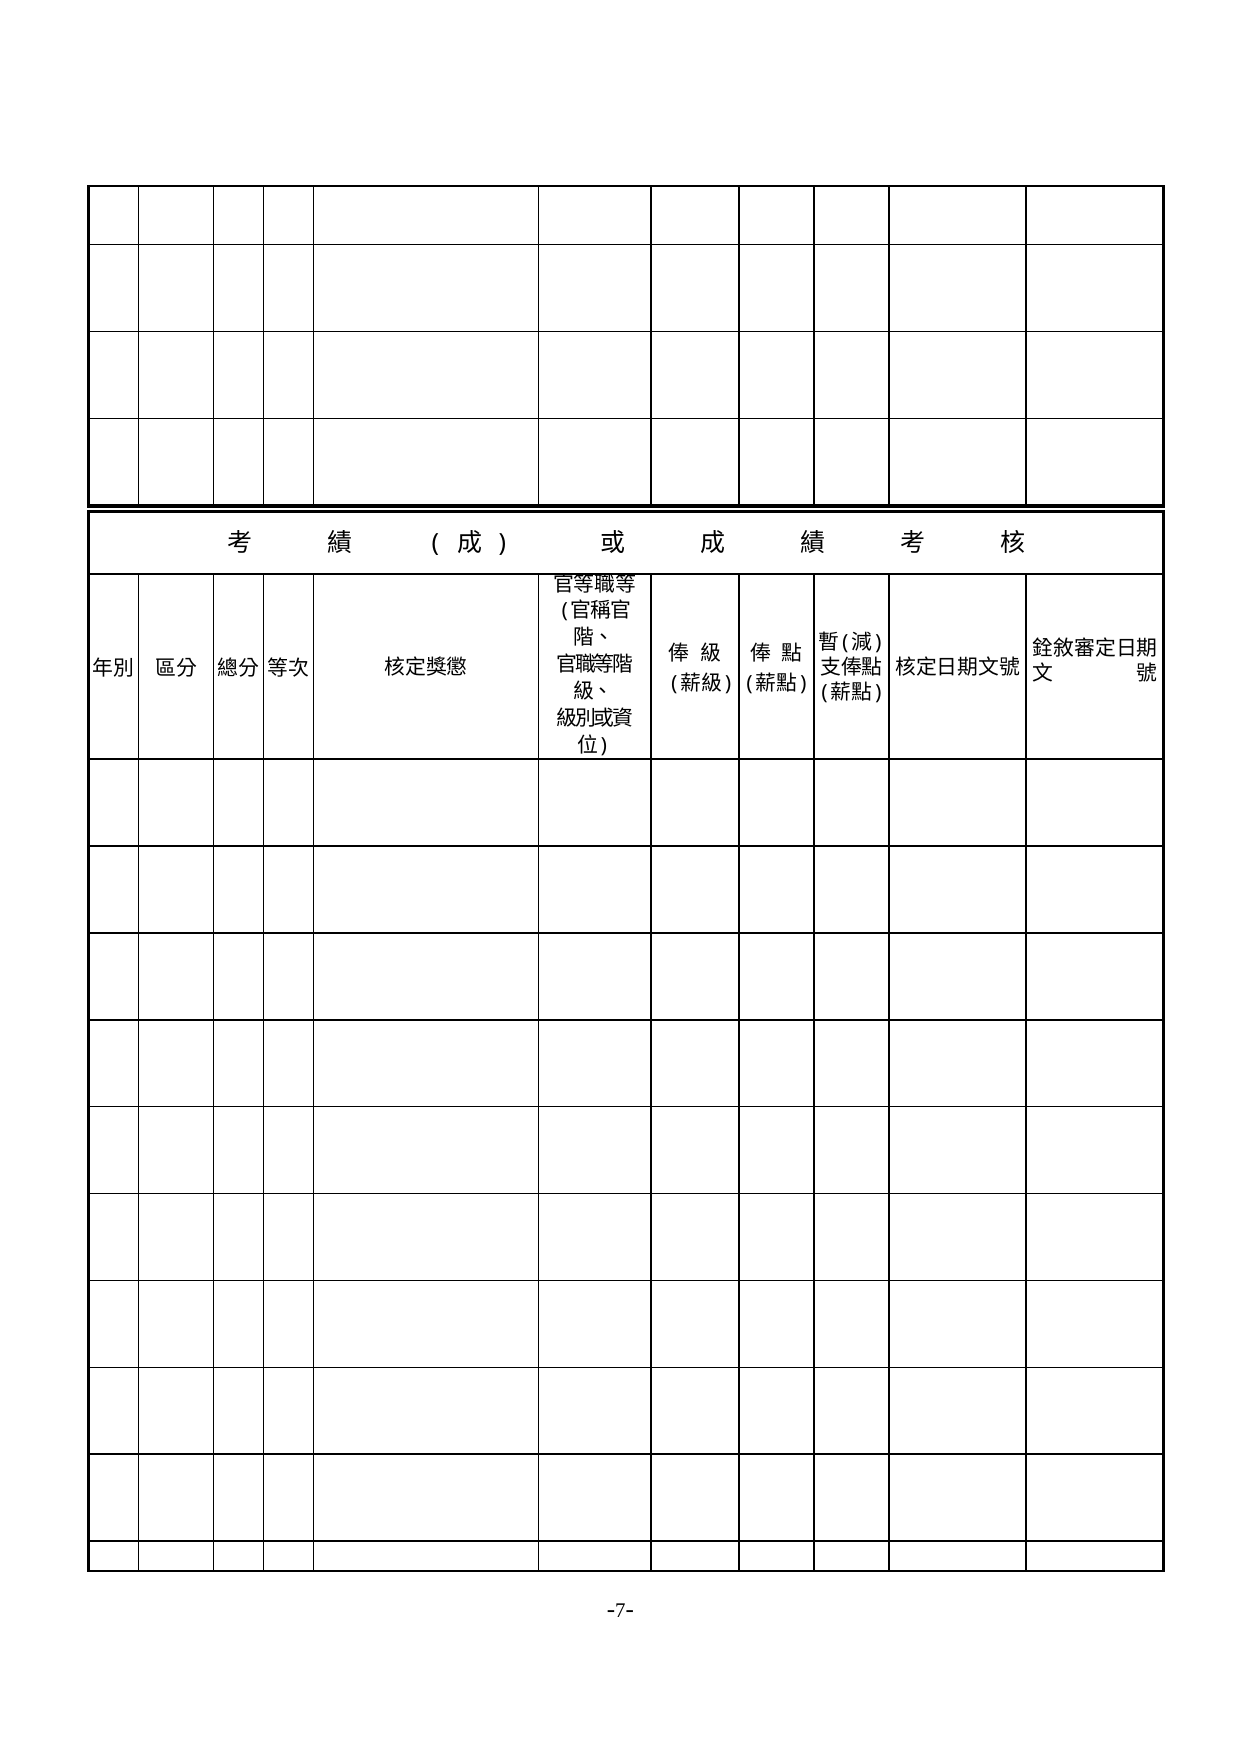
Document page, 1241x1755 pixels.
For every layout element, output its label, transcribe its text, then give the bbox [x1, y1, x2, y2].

table_cell [90, 1194, 138, 1279]
table_cell [139, 1455, 213, 1540]
table_cell [90, 1542, 138, 1570]
table_cell [890, 332, 1025, 417]
table_cell [652, 187, 738, 244]
table_cell [740, 1107, 813, 1193]
table_cell 俸 級 (薪級) [652, 575, 738, 758]
table_cell [314, 245, 538, 331]
table_cell [314, 1368, 538, 1453]
table_cell [815, 934, 888, 1019]
table_cell [264, 332, 313, 417]
table_cell [1027, 332, 1162, 417]
table_cell [264, 419, 313, 504]
table_cell [314, 1542, 538, 1570]
table_cell [90, 1455, 138, 1540]
table_cell [264, 1021, 313, 1106]
table_cell [652, 1542, 738, 1570]
table_cell [890, 245, 1025, 331]
table_cell 暫(減)支俸點(薪點) [815, 575, 888, 758]
table_cell 核定日期文號 [890, 575, 1025, 758]
table_cell [815, 1194, 888, 1279]
table_cell [264, 1542, 313, 1570]
table_cell [652, 760, 738, 845]
table_cell [740, 847, 813, 932]
table_cell [890, 419, 1025, 504]
table_cell [539, 1194, 650, 1279]
table_cell 區分 [139, 575, 213, 758]
table_cell [214, 187, 263, 244]
table_cell [652, 419, 738, 504]
table_cell [740, 1281, 813, 1366]
table_cell [90, 1281, 138, 1366]
table_cell [214, 419, 263, 504]
table_cell [539, 1368, 650, 1453]
table_cell [815, 1107, 888, 1193]
table_cell [890, 1542, 1025, 1570]
table_cell [539, 847, 650, 932]
table_cell [890, 1194, 1025, 1279]
table_cell [890, 1368, 1025, 1453]
table_cell [139, 187, 213, 244]
table_cell [539, 760, 650, 845]
table_cell [740, 419, 813, 504]
table_cell [139, 419, 213, 504]
table_cell [652, 847, 738, 932]
table_cell [1027, 1368, 1162, 1453]
table_cell [214, 934, 263, 1019]
table_cell [539, 934, 650, 1019]
table_cell [539, 332, 650, 417]
table_cell [214, 1281, 263, 1366]
table_cell [890, 1021, 1025, 1106]
table_cell [314, 1281, 538, 1366]
table_cell [264, 1281, 313, 1366]
table_cell [90, 187, 138, 244]
table_cell [652, 1021, 738, 1106]
table_cell [314, 187, 538, 244]
table_cell [815, 1281, 888, 1366]
table_cell [815, 245, 888, 331]
table_cell [264, 1368, 313, 1453]
table_cell [740, 332, 813, 417]
table_cell [539, 245, 650, 331]
table_cell [1027, 1281, 1162, 1366]
table_cell [539, 1542, 650, 1570]
table_cell [652, 1194, 738, 1279]
table_cell [139, 1281, 213, 1366]
table_cell [815, 1021, 888, 1106]
table_cell 俸 點(薪點) [740, 575, 813, 758]
table_cell [90, 419, 138, 504]
table_cell [139, 332, 213, 417]
table_cell [740, 1542, 813, 1570]
table_cell [1027, 1021, 1162, 1106]
table_cell [139, 1542, 213, 1570]
table_cell [90, 760, 138, 845]
table_cell [314, 1455, 538, 1540]
table_cell [1027, 245, 1162, 331]
table_cell [1027, 1455, 1162, 1540]
table_cell [139, 847, 213, 932]
table_cell [890, 1107, 1025, 1193]
table_cell [815, 1368, 888, 1453]
table_cell [652, 1368, 738, 1453]
table_cell [815, 187, 888, 244]
table_cell [214, 245, 263, 331]
table_cell [314, 1021, 538, 1106]
table_cell [214, 1107, 263, 1193]
table_cell [90, 245, 138, 331]
table_cell [652, 332, 738, 417]
table_cell [90, 1021, 138, 1106]
table_cell [139, 760, 213, 845]
table_cell [815, 847, 888, 932]
table_cell [740, 187, 813, 244]
table_cell [740, 1455, 813, 1540]
table_cell [314, 419, 538, 504]
table_cell [214, 1194, 263, 1279]
table_cell [815, 332, 888, 417]
table_cell [314, 934, 538, 1019]
table_cell [214, 1455, 263, 1540]
table_cell [1027, 934, 1162, 1019]
table_cell [539, 419, 650, 504]
table_cell [539, 1281, 650, 1366]
table_cell [314, 332, 538, 417]
table_cell [740, 934, 813, 1019]
table_cell [652, 1455, 738, 1540]
table_cell [740, 1368, 813, 1453]
table_cell [314, 1107, 538, 1193]
table_cell [1027, 187, 1162, 244]
table_cell [214, 760, 263, 845]
table_cell [1027, 760, 1162, 845]
table_cell 年別 [90, 575, 138, 758]
table_cell [890, 760, 1025, 845]
table_cell [264, 1194, 313, 1279]
table_cell [90, 934, 138, 1019]
table_cell [890, 847, 1025, 932]
table_cell [815, 419, 888, 504]
table_cell 等次 [264, 575, 313, 758]
table_cell [264, 934, 313, 1019]
table_cell [890, 934, 1025, 1019]
table_cell [1027, 847, 1162, 932]
table_cell [264, 187, 313, 244]
table_cell [652, 1107, 738, 1193]
table_cell [214, 1368, 263, 1453]
table_cell [90, 1107, 138, 1193]
table_cell [139, 1368, 213, 1453]
table_cell [740, 245, 813, 331]
table_cell [740, 760, 813, 845]
table_cell [314, 1194, 538, 1279]
table_cell [652, 1281, 738, 1366]
table_cell [214, 1021, 263, 1106]
table_cell [1027, 1194, 1162, 1279]
table_cell [890, 1281, 1025, 1366]
table_cell [264, 847, 313, 932]
table_cell [1027, 419, 1162, 504]
table_cell [539, 1455, 650, 1540]
table_cell [214, 1542, 263, 1570]
table_cell [1027, 1107, 1162, 1193]
table_cell [652, 245, 738, 331]
table_cell [539, 1021, 650, 1106]
table_cell [139, 1107, 213, 1193]
table_cell [90, 847, 138, 932]
table_cell [539, 1107, 650, 1193]
table_cell [314, 847, 538, 932]
table_cell [740, 1194, 813, 1279]
table_cell [264, 1455, 313, 1540]
table_cell [1027, 1542, 1162, 1570]
table_cell [139, 1021, 213, 1106]
table_cell [539, 187, 650, 244]
table_cell 銓敘審定日期文 號 [1027, 575, 1162, 758]
table_cell [214, 332, 263, 417]
table_cell [740, 1021, 813, 1106]
table_cell [264, 760, 313, 845]
table_cell 核定獎懲 [314, 575, 538, 758]
table_cell 官等職等 (官稱官階、 官職等階級、 級別或資位) [539, 575, 650, 758]
table_cell [314, 760, 538, 845]
table_cell [264, 245, 313, 331]
table_cell [815, 1455, 888, 1540]
table_cell [815, 760, 888, 845]
table_cell [90, 332, 138, 417]
table_cell [139, 1194, 213, 1279]
table_cell [214, 847, 263, 932]
table_cell [815, 1542, 888, 1570]
table_cell [264, 1107, 313, 1193]
table_cell 總分 [214, 575, 263, 758]
table_cell [890, 187, 1025, 244]
table_cell [90, 1368, 138, 1453]
table_cell [139, 245, 213, 331]
table_cell [652, 934, 738, 1019]
table_cell [890, 1455, 1025, 1540]
table_cell [139, 934, 213, 1019]
table_header 考 績 ( 成 ) 或 成 績 考 核 [90, 513, 1162, 573]
